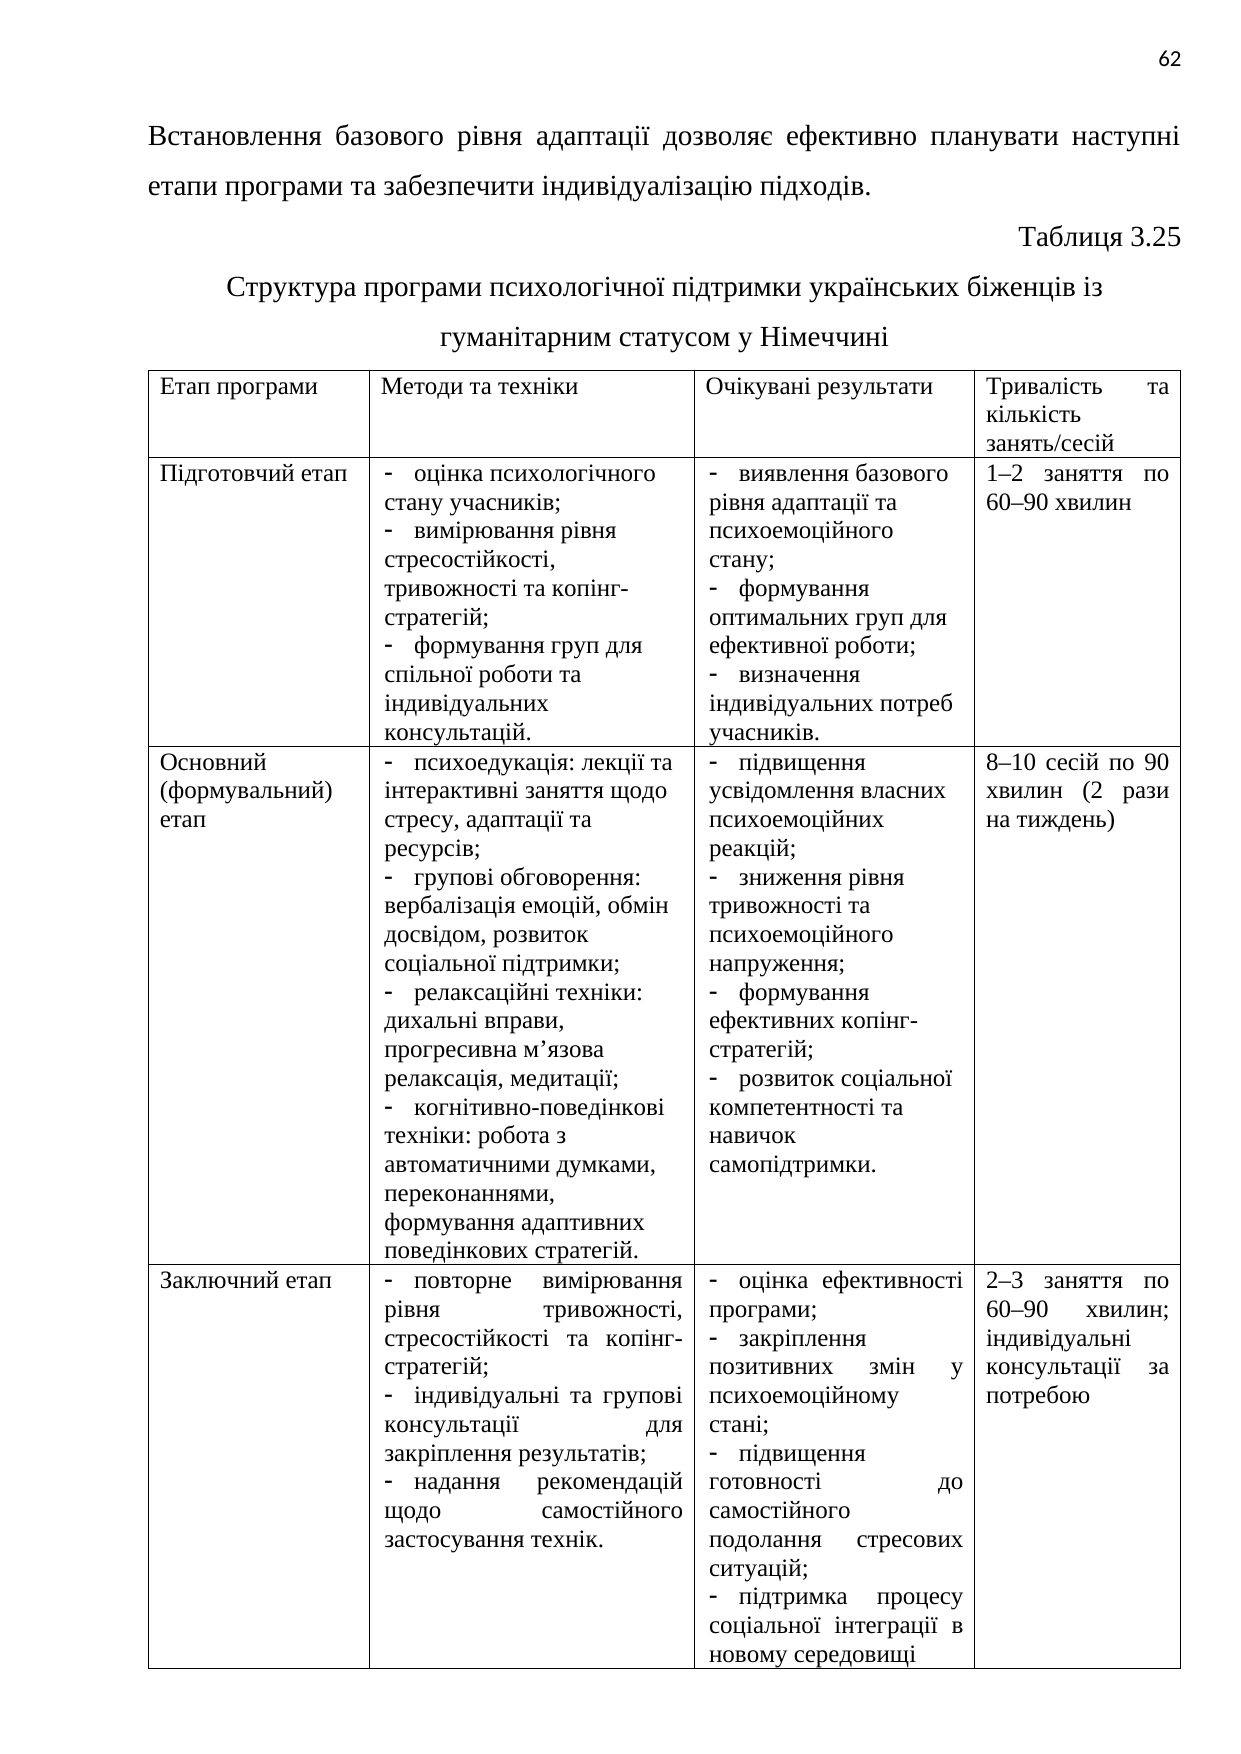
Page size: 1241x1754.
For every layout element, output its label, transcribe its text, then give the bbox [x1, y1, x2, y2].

table_cell оцінка психологічного стану учасників; вимірювання рівня стресостійкості, тривожності та копінг-стратегій; формування груп для спільної роботи та індивідуальних консультацій. [370, 458, 694, 746]
table_cell Підготовчий етап [149, 458, 369, 746]
table_cell виявлення базового рівня адаптації та психоемоційного стану; формування оптимальних груп для ефективної роботи; визначення індивідуальних потреб учасників. [695, 458, 974, 746]
text Структура програми психологічної підтримки українських біженців із гуманітарним статусом у Німеччині [148, 269, 1181, 353]
text Таблиця 3.25 [148, 219, 1181, 252]
table_cell підвищення усвідомлення власних психоемоційних реакцій; зниження рівня тривожності та психоемоційного напруження; формування ефективних копінг-стратегій; розвиток соціальної компетентності та навичок самопідтримки. [695, 747, 974, 1264]
table_cell 1–2 заняття по 60–90 хвилин [975, 458, 1180, 746]
table_cell 2–3 заняття по 60–90 хвилин; індивідуальні консультації за потребою [975, 1265, 1180, 1668]
table_cell 8–10 сесій по 90 хвилин (2 рази на тиждень) [975, 747, 1180, 1264]
table_header Методи та техніки [370, 371, 694, 457]
table_header Етап програми [149, 371, 369, 457]
table_cell повторне вимірювання рівня тривожності, стресостійкості та копінг-стратегій; індивідуальні та групові консультації для закріплення результатів; надання рекомендацій щодо самостійного застосування технік. [370, 1265, 694, 1668]
table_cell оцінка ефективності програми; закріплення позитивних змін у психоемоційному стані; підвищення готовності до самостійного подолання стресових ситуацій; підтримка процесу соціальної інтеграції в новому середовищі [695, 1265, 974, 1668]
table_header Тривалість та кількість занять/сесій [975, 371, 1180, 457]
text Встановлення базового рівня адаптації дозволяє ефективно планувати наступні етапи програми та забезпечити індивідуалізацію підходів. [148, 118, 1181, 202]
table_header Очікувані результати [695, 371, 974, 457]
table_cell психоедукація: лекції та інтерактивні заняття щодо стресу, адаптації та ресурсів; групові обговорення: вербалізація емоцій, обмін досвідом, розвиток соціальної підтримки; релаксаційні техніки: дихальні вправи, прогресивна м’язова релаксація, медитації; когнітивно-поведінкові техніки: робота з автоматичними думками, переконаннями, формування адаптивних поведінкових стратегій. [370, 747, 694, 1264]
table_cell Заключний етап [149, 1265, 369, 1668]
table_cell Основний (формувальний) етап [149, 747, 369, 1264]
